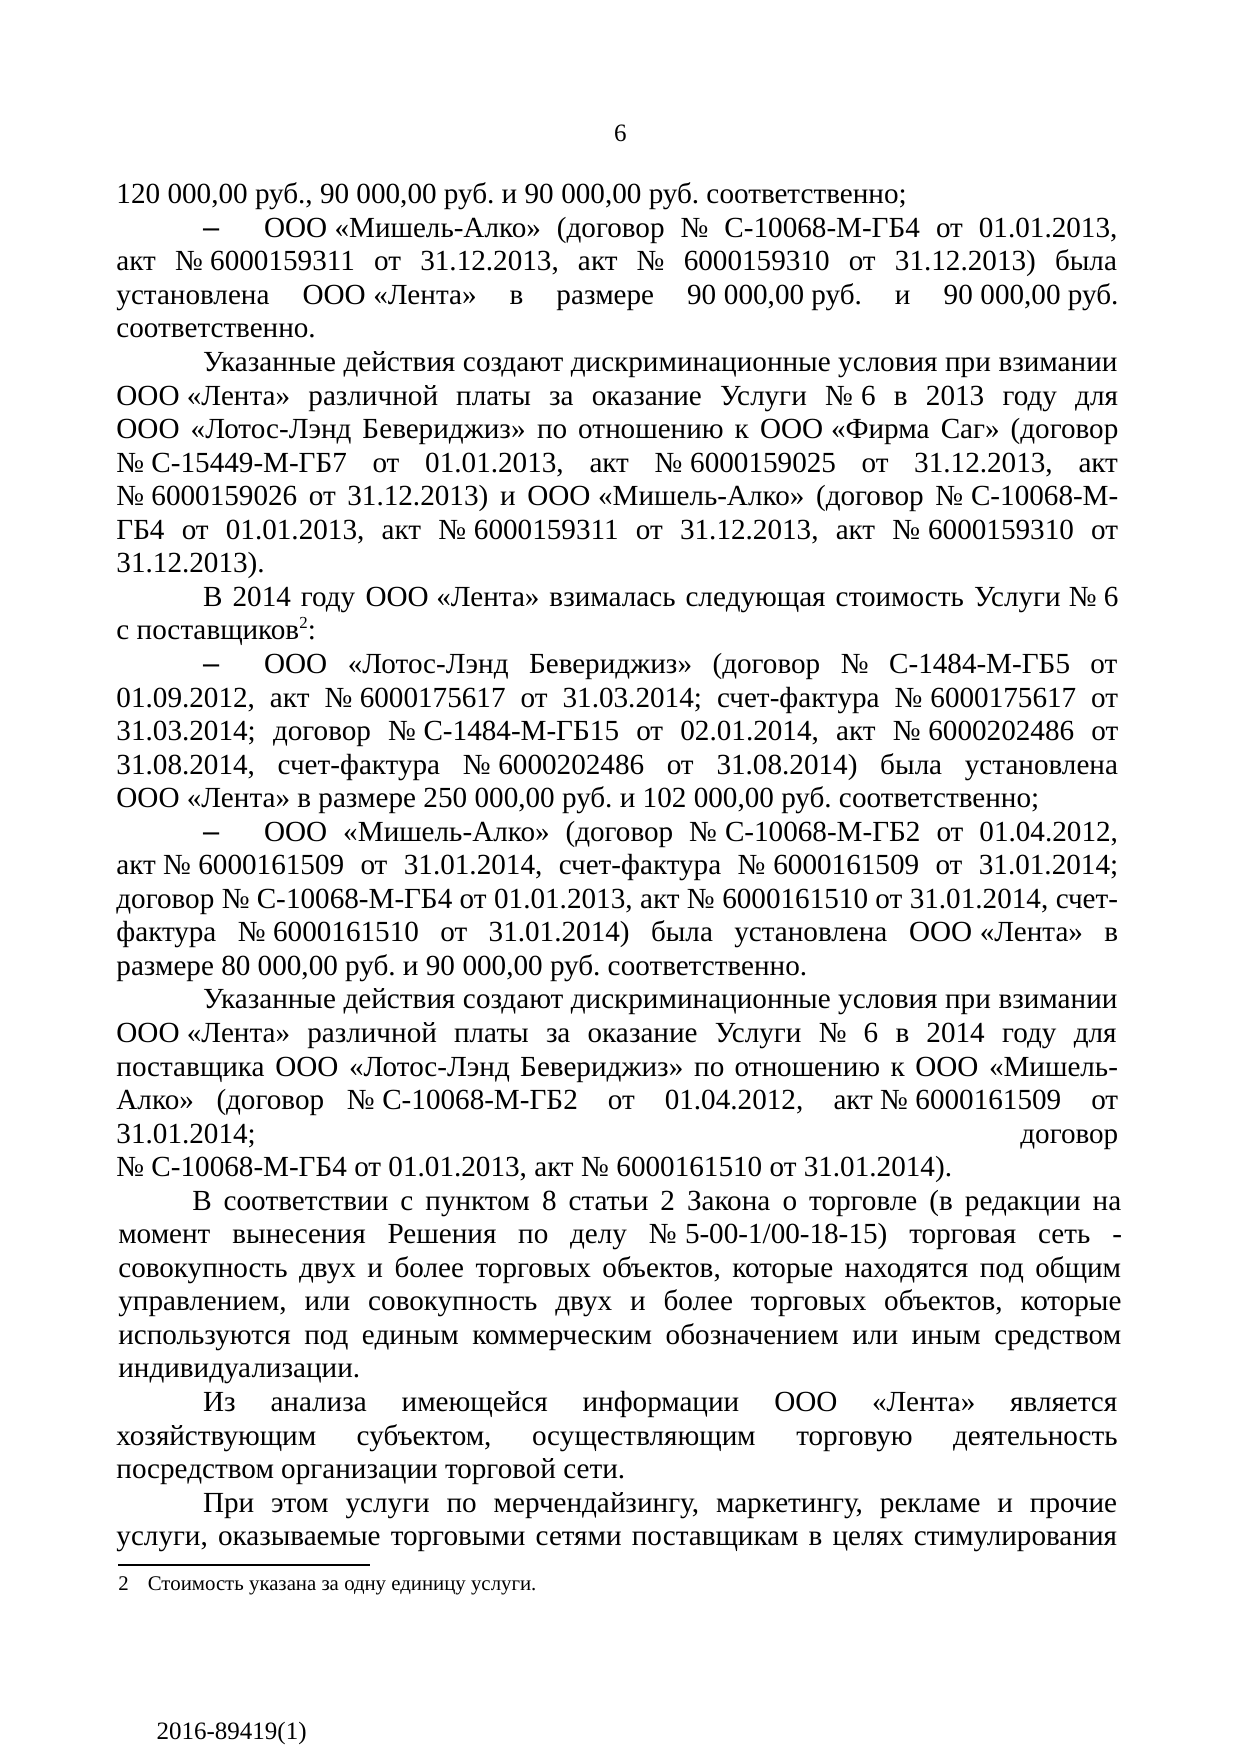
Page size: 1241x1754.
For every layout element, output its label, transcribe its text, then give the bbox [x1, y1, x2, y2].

list ООО «Лотос-Лэнд Бевериджиз» (договор № С-1484-М-ГБ5 от 01.09.2012, акт № 6000175617 от 31.03.2014; счет-фактура № 6000175617 от 31.03.2014; договор № С-1484-М-ГБ15 от 02.01.2014, акт № 6000202486 от 31.08.2014, счет-фактура № 6000202486 от 31.08.2014) была установлена ООО «Лента» в размере 250 000,00 руб. и 102 000,00 руб. соответственно; [116, 646, 1118, 814]
text В 2014 году ООО «Лента» взималась следующая стоимость Услуги № 6 с поставщиков: [116, 579, 1118, 646]
list ООО «Мишель-Алко» (договор № С-10068-М-ГБ2 от 01.04.2012, акт № 6000161509 от 31.01.2014, счет-фактура № 6000161509 от 31.01.2014; договор № С-10068-М-ГБ4 от 01.01.2013, акт № 6000161510 от 31.01.2014, счет-фактура № 6000161510 от 31.01.2014) была установлена ООО «Лента» в размере 80 000,00 руб. и 90 000,00 руб. соответственно. [116, 814, 1118, 982]
text Указанные действия создают дискриминационные условия при взимании ООО «Лента» различной платы за оказание Услуги № 6 в 2014 году для поставщика ООО «Лотос-Лэнд Бевериджиз» по отношению к ООО «Мишель-Алко» (договор № С-10068-М-ГБ2 от 01.04.2012, акт № 6000161509 от 31.01.2014; договор № С-10068-М-ГБ4 от 01.01.2013, акт № 6000161510 от 31.01.2014). [116, 982, 1118, 1183]
text При этом услуги по мерчендайзингу, маркетингу, рекламе и прочие услуги, оказываемые торговыми сетями поставщикам в целях стимулирования [116, 1485, 1118, 1552]
text Стоимость указана за одну единицу услуги. [118, 1571, 1122, 1595]
list 120 000,00 руб., 90 000,00 руб. и 90 000,00 руб. соответственно; [116, 176, 1118, 210]
text В соответствии с пунктом 8 статьи 2 Закона о торговле (в редакции на момент вынесения Решения по делу № 5-00-1/00-18-15) торговая сеть - совокупность двух и более торговых объектов, которые находятся под общим управлением, или совокупность двух и более торговых объектов, которые используются под единым коммерческим обозначением или иным средством индивидуализации. [118, 1183, 1122, 1384]
text Указанные действия создают дискриминационные условия при взимании ООО «Лента» различной платы за оказание Услуги № 6 в 2013 году для ООО «Лотос-Лэнд Бевериджиз» по отношению к ООО «Фирма Саг» (договор № С-15449-М-ГБ7 от 01.01.2013, акт № 6000159025 от 31.12.2013, акт № 6000159026 от 31.12.2013) и ООО «Мишель-Алко» (договор № С-10068-М-ГБ4 от 01.01.2013, акт № 6000159311 от 31.12.2013, акт № 6000159310 от 31.12.2013). [116, 344, 1118, 579]
list ООО «Мишель-Алко» (договор № С-10068-М-ГБ4 от 01.01.2013, акт № 6000159311 от 31.12.2013, акт № 6000159310 от 31.12.2013) была установлена ООО «Лента» в размере 90 000,00 руб. и 90 000,00 руб. соответственно. [116, 210, 1118, 344]
text Из анализа имеющейся информации ООО «Лента» является хозяйствующим субъектом, осуществляющим торговую деятельность посредством организации торговой сети. [116, 1384, 1118, 1485]
